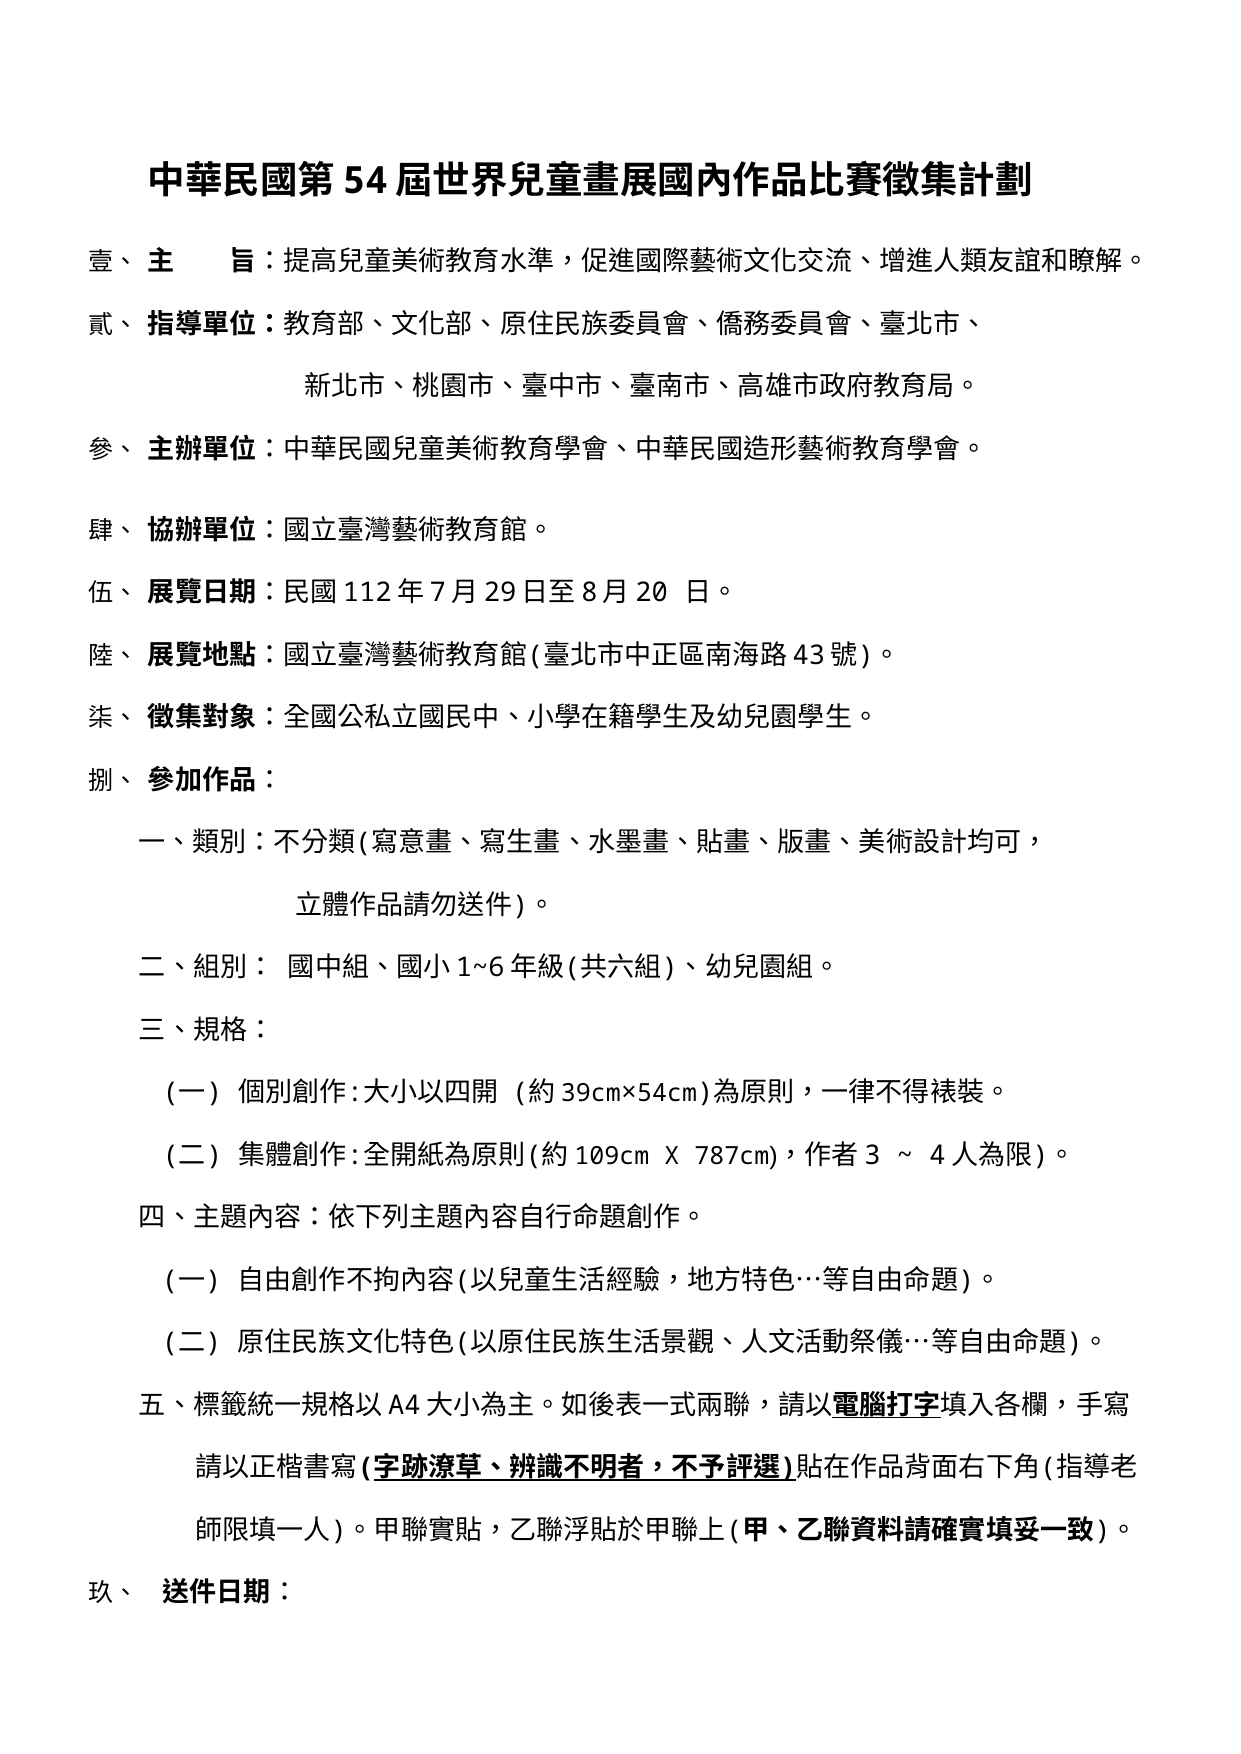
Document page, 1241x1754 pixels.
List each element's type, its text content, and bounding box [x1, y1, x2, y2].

list 指導單位：教育部、文化部、原住民族委員會、僑務委員會、臺北市、 [89, 279, 1152, 342]
text 一、類別：不分類(寫意畫、寫生畫、水墨畫、貼畫、版畫、美術設計均可， [133, 798, 1152, 861]
text 三、規格： [139, 986, 1152, 1048]
text 新北市、桃園市、臺中市、臺南市、高雄市政府教育局。 [174, 342, 1152, 404]
text (二) 原住民族文化特色(以原住民族生活景觀、人文活動祭儀…等自由命題)。 [162, 1298, 1152, 1361]
text 中華民國第54屆世界兒童畫展國內作品比賽徵集計劃 [148, 136, 1078, 198]
list 送件日期： [89, 1548, 1152, 1611]
list 展覽地點：國立臺灣藝術教育館(臺北市中正區南海路43號)。 [89, 611, 1152, 673]
list 徵集對象：全國公私立國民中、小學在籍學生及幼兒園學生。 [89, 673, 1152, 736]
text 立體作品請勿送件)。 [133, 861, 1152, 923]
text (一) 自由創作不拘內容(以兒童生活經驗，地方特色…等自由命題)。 [162, 1236, 1152, 1298]
list 展覽日期：民國112年7月29日至8月20 日。 [89, 548, 1152, 611]
text (一) 個別創作:大小以四開 (約39cm×54cm)為原則，一律不得裱裝。 (二) 集體創作:全開紙為原則(約109cm X 787cm)，作者3 ~ 4人為限)。 [162, 1048, 1152, 1173]
text 四、主題內容：依下列主題內容自行命題創作。 [139, 1173, 1152, 1236]
list 主辦單位：中華民國兒童美術教育學會、中華民國造形藝術教育學會。 [89, 404, 1152, 467]
text 五、標籤統一規格以A4大小為主。如後表一式兩聯，請以電腦打字填入各欄，手寫請以正楷書寫(字跡潦草、辨識不明者，不予評選)貼在作品背面右下角(指導老師限填一人)。甲聯實貼，乙聯浮貼於甲聯上(甲、乙聯資料請確實填妥一致)。 [139, 1361, 1152, 1548]
list 主 旨：提高兒童美術教育水準，促進國際藝術文化交流、增進人類友誼和瞭解。 [89, 217, 1152, 279]
text 二、組別： 國中組、國小1~6年級(共六組)、幼兒園組。 [139, 923, 1152, 986]
list 參加作品： [89, 736, 1152, 798]
list 協辦單位：國立臺灣藝術教育館。 [89, 486, 1152, 548]
